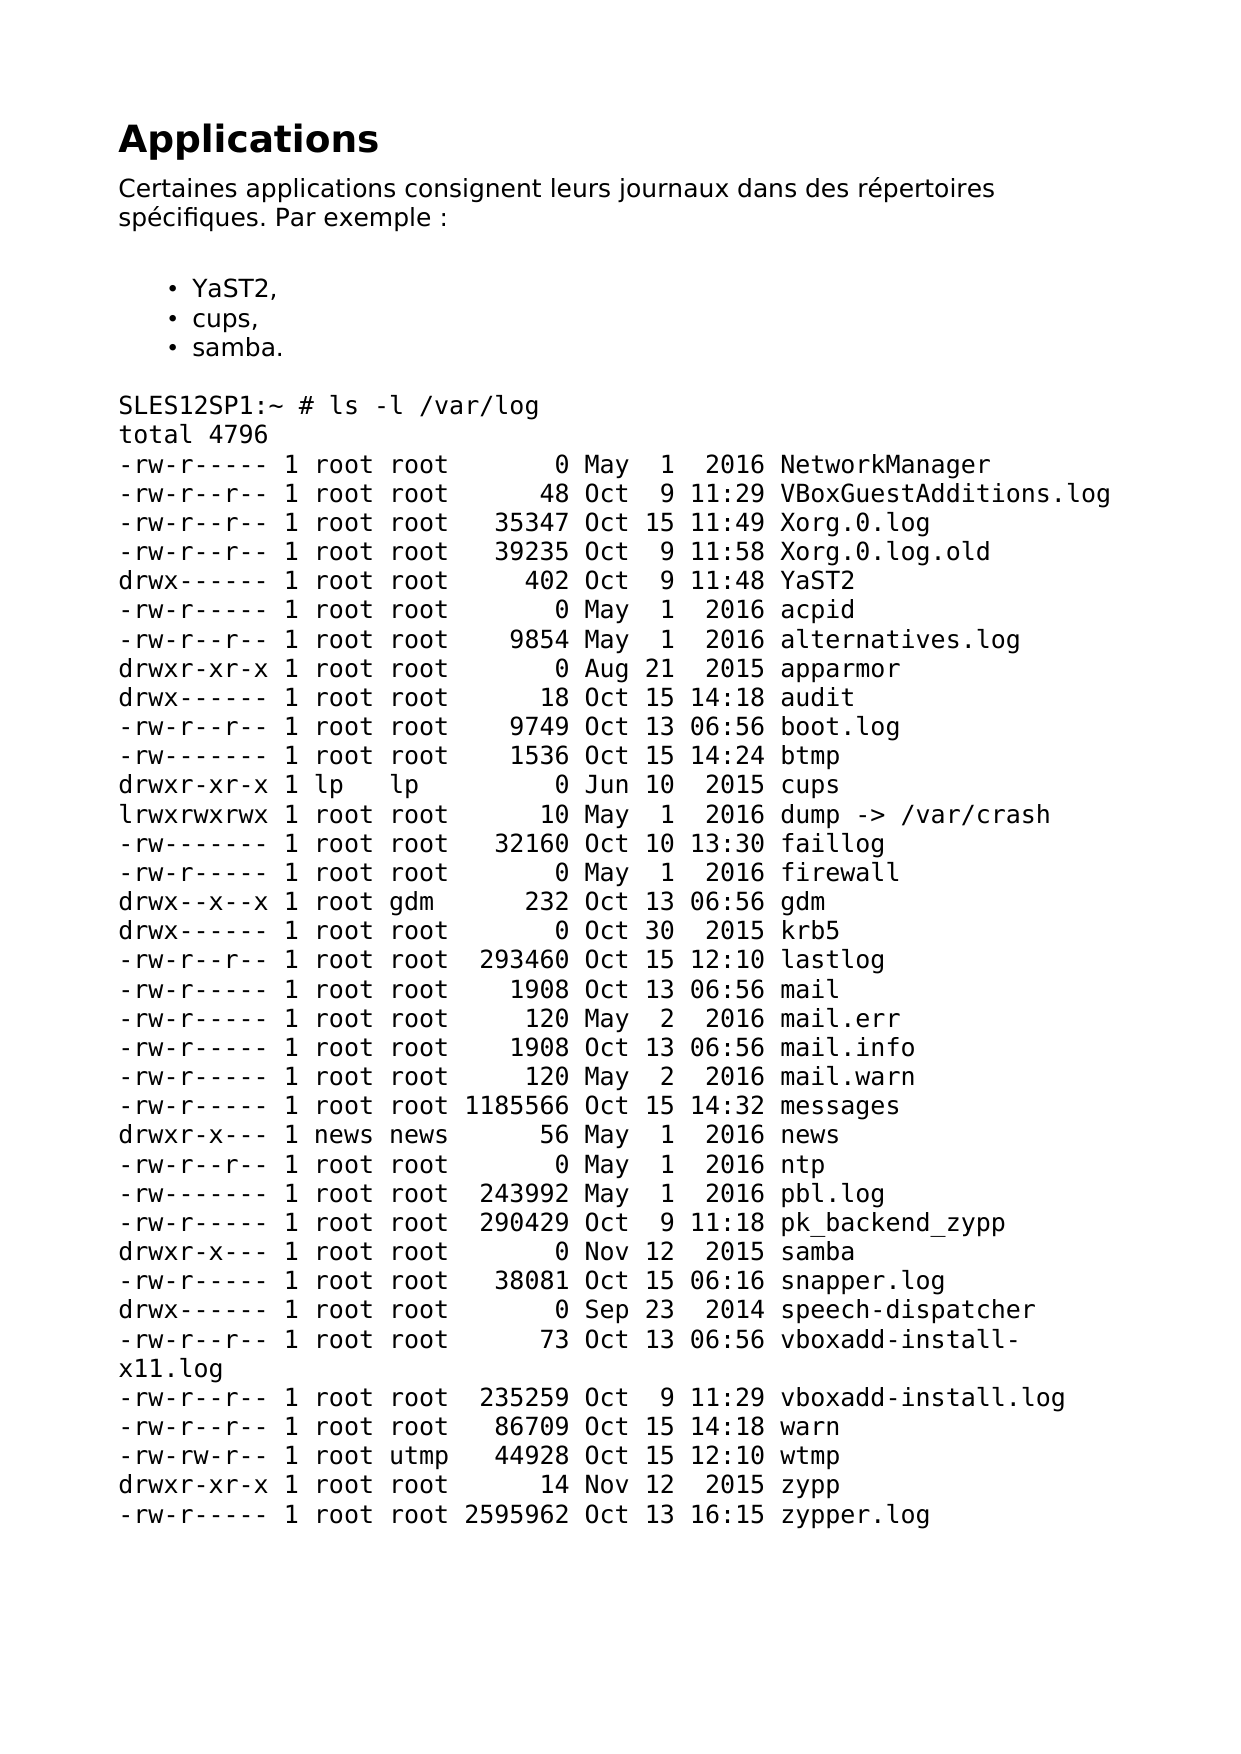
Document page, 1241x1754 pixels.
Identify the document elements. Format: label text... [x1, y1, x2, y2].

list cups, [177, 304, 1122, 333]
list samba. [177, 333, 1122, 362]
text Certaines applications consignent leurs journaux dans des répertoires spécifiques. Par exemple : [118, 174, 1122, 233]
list YaST2, [177, 274, 1122, 304]
subtitle Applications [118, 118, 1122, 162]
text SLES12SP1:~ # ls -l /var/log total 4796 -rw-r----- 1 root root 0 May 1 2016 NetworkManager -rw-r--r-- 1 root root 48 Oct 9 11:29 VBoxGuestAdditions.log -rw-r--r-- 1 root root 35347 Oct 15 11:49 Xorg.0.log -rw-r--r-- 1 root root 39235 Oct 9 11:58 Xorg.0.log.old drwx------ 1 root root 402 Oct 9 11:48 YaST2 -rw-r----- 1 root root 0 May 1 2016 acpid -rw-r--r-- 1 root root 9854 May 1 2016 alternatives.log drwxr-xr-x 1 root root 0 Aug 21 2015 apparmor drwx------ 1 root root 18 Oct 15 14:18 audit -rw-r--r-- 1 root root 9749 Oct 13 06:56 boot.log -rw------- 1 root root 1536 Oct 15 14:24 btmp drwxr-xr-x 1 lp lp 0 Jun 10 2015 cups lrwxrwxrwx 1 root root 10 May 1 2016 dump -> /var/crash -rw------- 1 root root 32160 Oct 10 13:30 faillog -rw-r----- 1 root root 0 May 1 2016 firewall drwx--x--x 1 root gdm 232 Oct 13 06:56 gdm drwx------ 1 root root 0 Oct 30 2015 krb5 -rw-r--r-- 1 root root 293460 Oct 15 12:10 lastlog -rw-r----- 1 root root 1908 Oct 13 06:56 mail -rw-r----- 1 root root 120 May 2 2016 mail.err -rw-r----- 1 root root 1908 Oct 13 06:56 mail.info -rw-r----- 1 root root 120 May 2 2016 mail.warn -rw-r----- 1 root root 1185566 Oct 15 14:32 messages drwxr-x--- 1 news news 56 May 1 2016 news -rw-r--r-- 1 root root 0 May 1 2016 ntp -rw------- 1 root root 243992 May 1 2016 pbl.log -rw-r----- 1 root root 290429 Oct 9 11:18 pk_backend_zypp drwxr-x--- 1 root root 0 Nov 12 2015 samba -rw-r----- 1 root root 38081 Oct 15 06:16 snapper.log drwx------ 1 root root 0 Sep 23 2014 speech-dispatcher -rw-r--r-- 1 root root 73 Oct 13 06:56 vboxadd-install-x11.log -rw-r--r-- 1 root root 235259 Oct 9 11:29 vboxadd-install.log -rw-r--r-- 1 root root 86709 Oct 15 14:18 warn -rw-rw-r-- 1 root utmp 44928 Oct 15 12:10 wtmp drwxr-xr-x 1 root root 14 Nov 12 2015 zypp -rw-r----- 1 root root 2595962 Oct 13 16:15 zypper.log [118, 392, 1122, 1529]
